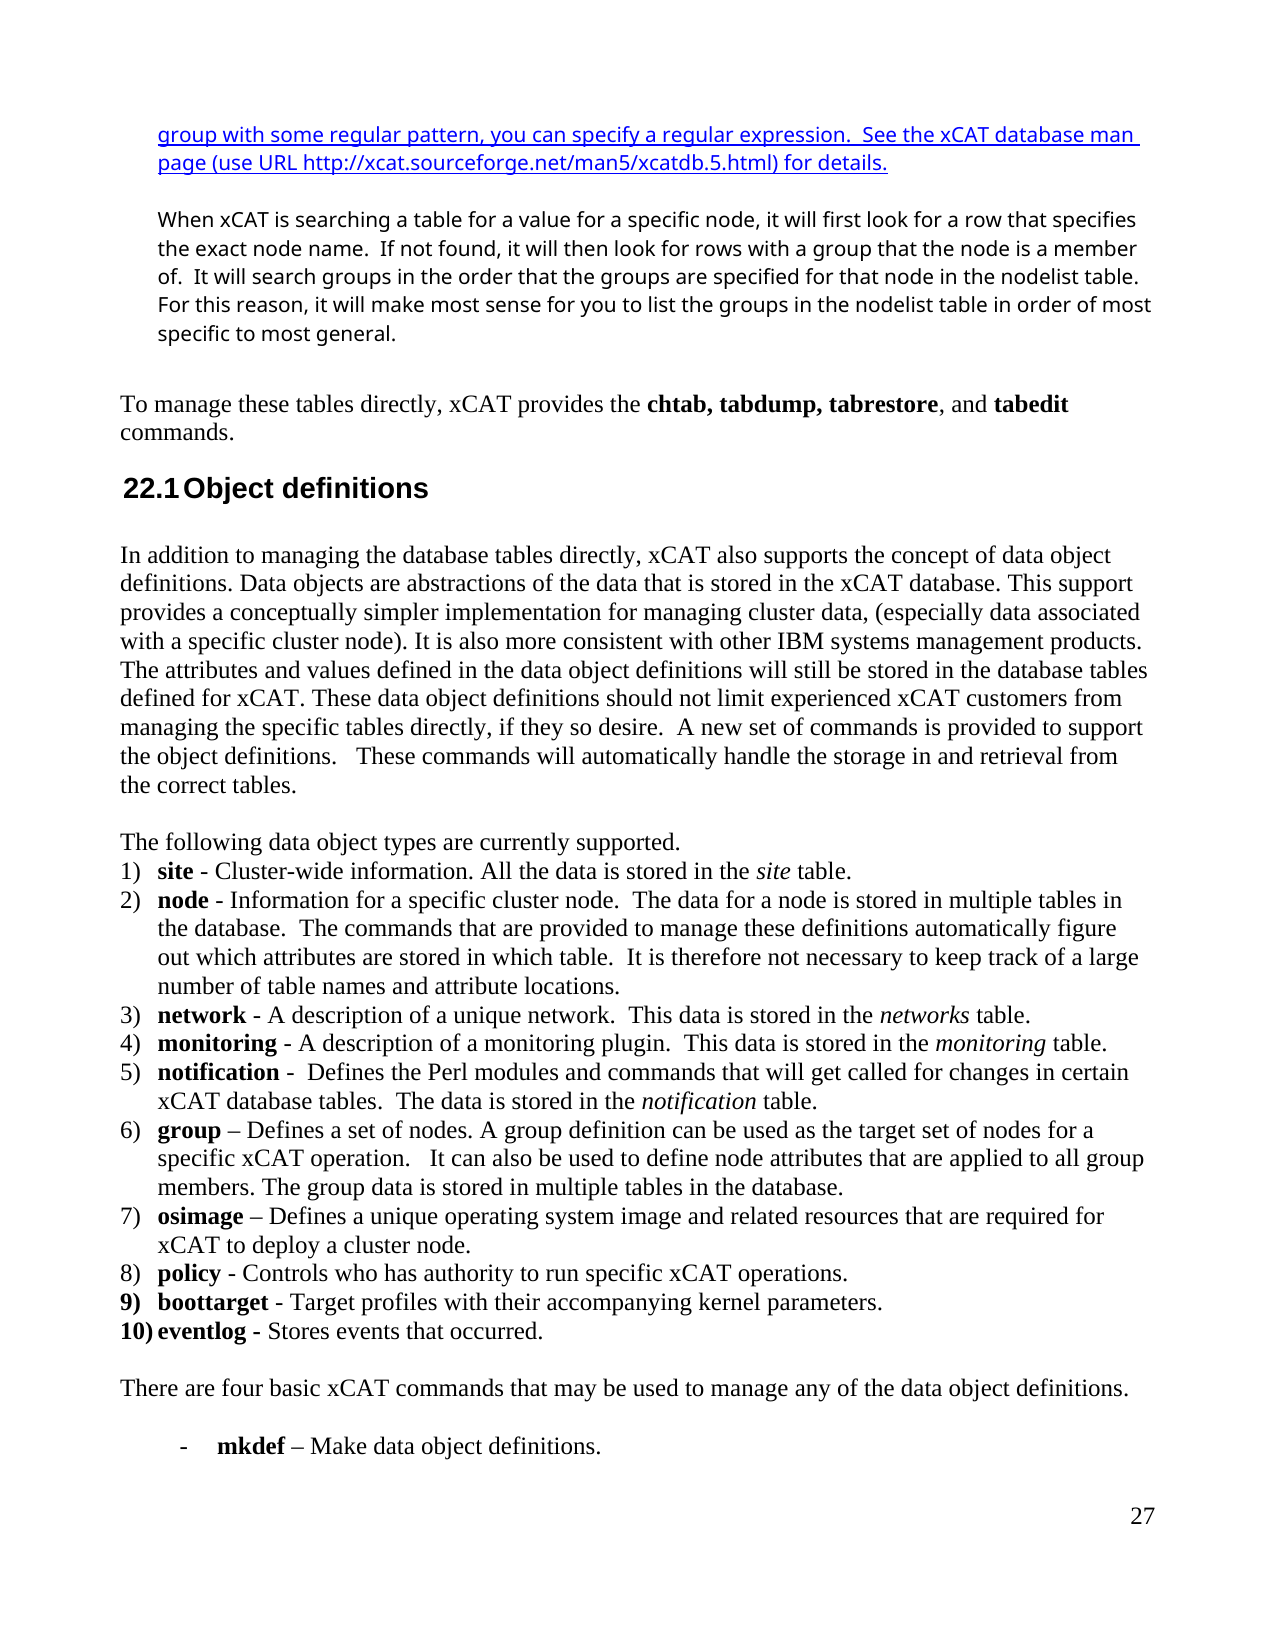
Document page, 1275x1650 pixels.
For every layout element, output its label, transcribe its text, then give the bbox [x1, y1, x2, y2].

text group with some regular pattern, you can specify a regular expression. See the xCAT database man page (use URL http://xcat.sourceforge.net/man5/xcatdb.5.html) for details. [157, 120, 1155, 177]
list node - Information for a specific cluster node. The data for a node is stored in multiple tables in the database. The commands that are provided to manage these definitions automatically figure out which attributes are stored in which table. It is therefore not necessary to keep track of a large number of table names and attribute locations. [120, 885, 1155, 1000]
text In addition to managing the database tables directly, xCAT also supports the concept of data object definitions. Data objects are abstractions of the data that is stored in the xCAT database. This support provides a conceptually simpler implementation for managing cluster data, (especially data associated with a specific cluster node). It is also more consistent with other IBM systems management products. The attributes and values defined in the data object definitions will still be stored in the database tables defined for xCAT. These data object definitions should not limit experienced xCAT customers from managing the specific tables directly, if they so desire. A new set of commands is provided to support the object definitions. These commands will automatically handle the storage in and retrieval from the correct tables. [120, 540, 1155, 798]
text The following data object types are currently supported. [120, 827, 1155, 856]
list osimage – Defines a unique operating system image and related resources that are required for xCAT to deploy a cluster node. [120, 1201, 1155, 1258]
list boottarget - Target profiles with their accompanying kernel parameters. [120, 1287, 1155, 1316]
list network - A description of a unique network. This data is stored in the networks table. [120, 1000, 1155, 1028]
list monitoring - A description of a monitoring plugin. This data is stored in the monitoring table. [120, 1028, 1155, 1057]
list site - Cluster-wide information. All the data is stored in the site table. [120, 856, 1155, 885]
text There are four basic xCAT commands that may be used to manage any of the data object definitions. [120, 1373, 1155, 1402]
text To manage these tables directly, xCAT provides the chtab, tabdump, tabrestore, and tabedit commands. [120, 389, 1155, 446]
list mkdef – Make data object definitions. [179, 1431, 1155, 1460]
list group – Defines a set of nodes. A group definition can be used as the target set of nodes for a specific xCAT operation. It can also be used to define node attributes that are applied to all group members. The group data is stored in multiple tables in the database. [120, 1115, 1155, 1201]
list eventlog - Stores events that occurred. [120, 1316, 1155, 1345]
subtitle Object definitions [123, 471, 1155, 505]
text When xCAT is searching a table for a value for a specific node, it will first look for a row that specifies the exact node name. If not found, it will then look for rows with a group that the node is a member of. It will search groups in the order that the groups are specified for that node in the nodelist table. For this reason, it will make most sense for you to list the groups in the nodelist table in order of most specific to most general. [157, 205, 1155, 347]
list policy - Controls who has authority to run specific xCAT operations. [120, 1258, 1155, 1287]
list notification - Defines the Perl modules and commands that will get called for changes in certain xCAT database tables. The data is stored in the notification table. [120, 1057, 1155, 1115]
